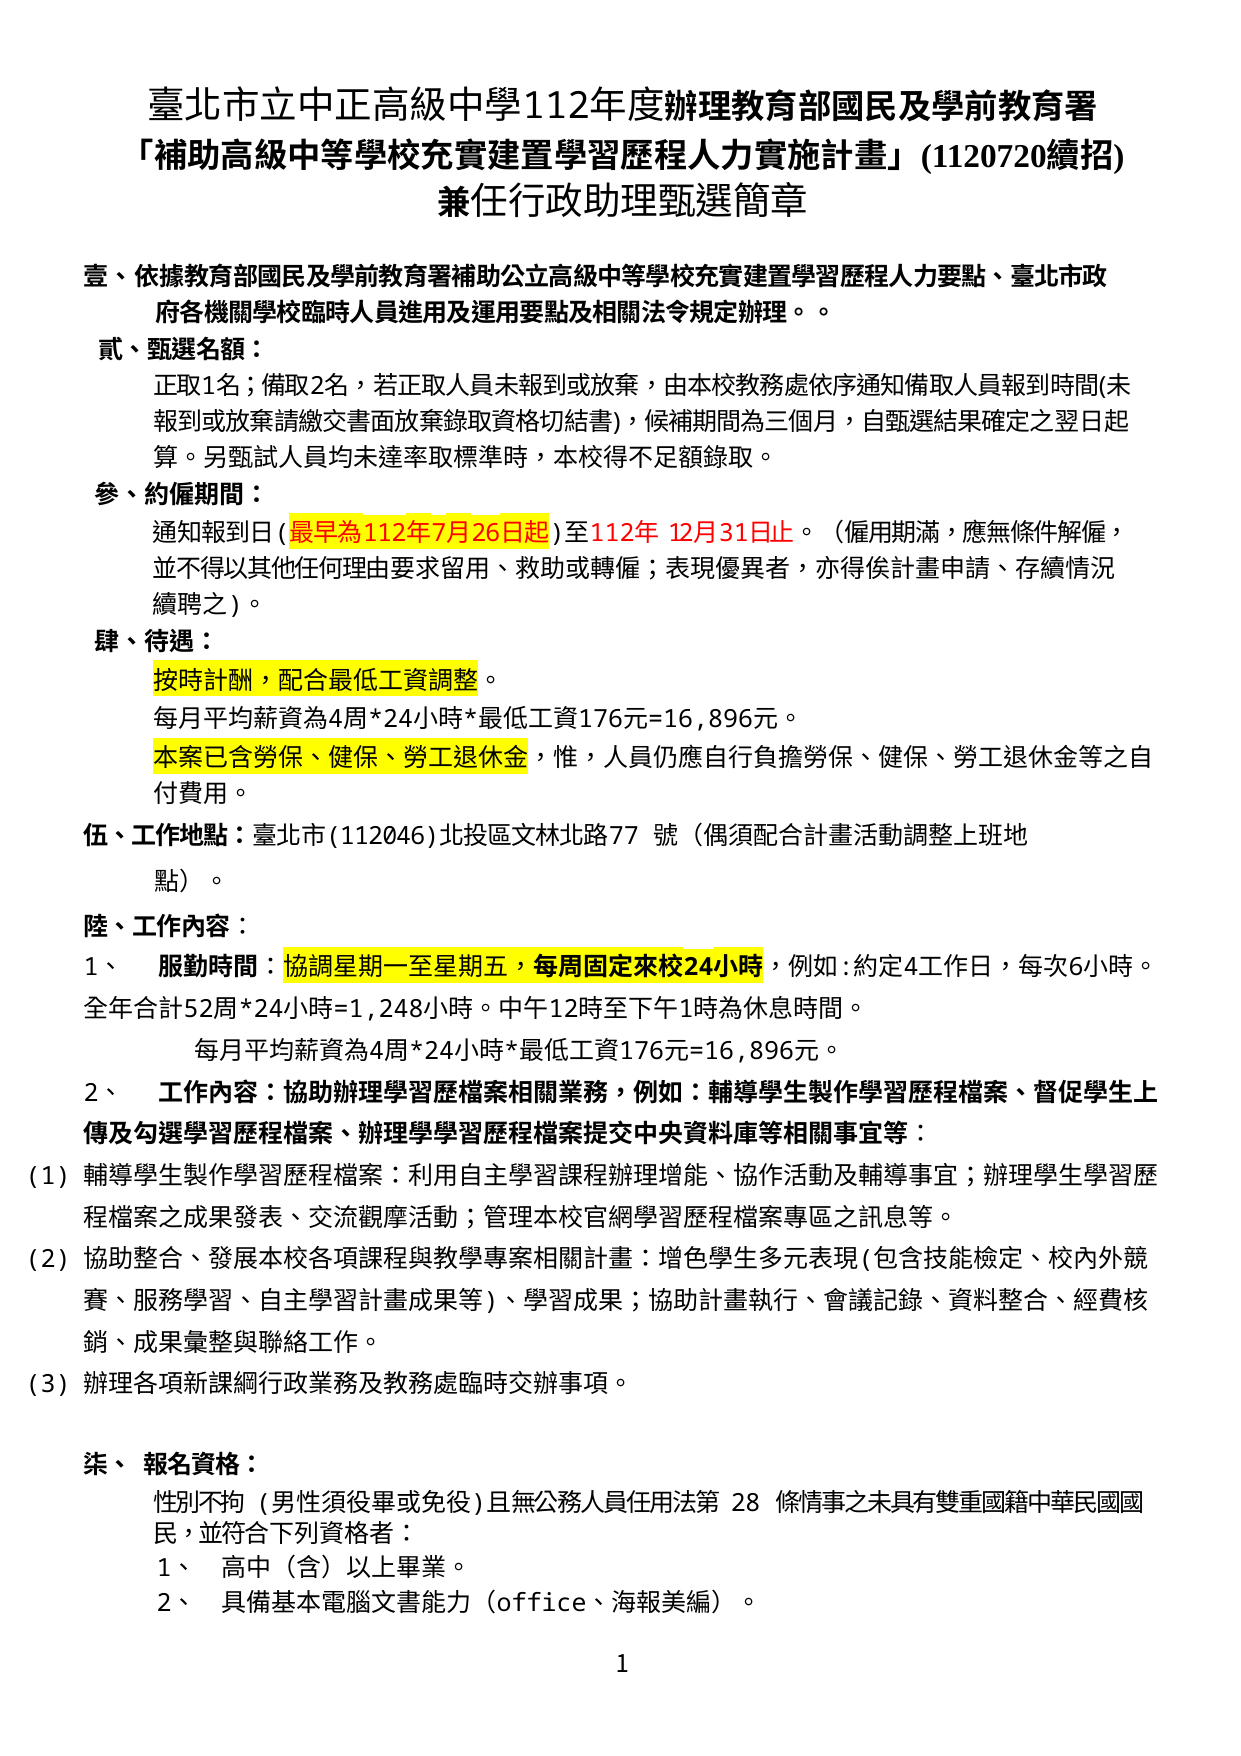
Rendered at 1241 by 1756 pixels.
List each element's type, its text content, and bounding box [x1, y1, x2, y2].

text 柒、 報名資格： [83, 1445, 1161, 1481]
text 府各機關學校臨時人員進用及運用要點及相關法令規定辦理。。 [83, 293, 1138, 329]
text 肆、待遇： [94, 621, 1161, 658]
text 每月平均薪資為4周*24小時*最低工資176元=16,896元。 [153, 699, 1161, 735]
list 輔導學生製作學習歷程檔案：利用自主學習課程辦理增能、協作活動及輔導事宜；辦理學生學習歷程檔案之成果發表、交流觀摩活動；管理本校官網學習歷程檔案專區之訊息等。 [70, 1155, 1161, 1233]
text 兼任行政助理甄選簡章 [83, 180, 1161, 223]
text 壹、依據教育部國民及學前教育署補助公立高級中等學校充實建置學習歷程人力要點、臺北市政 [83, 257, 1138, 293]
list 工作內容：協助辦理學習歷檔案相關業務，例如：輔導學生製作學習歷程檔案、督促學生上傳及勾選學習歷程檔案、辦理學學習歷程檔案提交中央資料庫等相關事宜等： [83, 1072, 1161, 1150]
text 貳、甄選名額： [83, 329, 1138, 365]
text 每月平均薪資為4周*24小時*最低工資176元=16,896元。 [194, 1030, 1161, 1066]
text 正取1名；備取2名，若正取人員未報到或放棄，由本校教務處依序通知備取人員報到時間(未報到或放棄請繳交書面放棄錄取資格切結書)，候補期間為三個月，自甄選結果確定之翌日起算。另甄試人員均未達率取標準時，本校得不足額錄取。 [153, 365, 1137, 474]
text 按時計酬，配合最低工資調整。 [153, 660, 1161, 696]
list 辦理各項新課綱行政業務及教務處臨時交辦事項。 [70, 1364, 1161, 1400]
list 高中（含）以上畢業。 [156, 1549, 1161, 1583]
list 協助整合、發展本校各項課程與教學專案相關計畫：增色學生多元表現(包含技能檢定、校內外競賽、服務學習、自主學習計畫成果等)、學習成果；協助計畫執行、會議記錄、資料整合、經費核銷、成果彙整與聯絡工作。 [70, 1239, 1161, 1358]
text 本案已含勞保、健保、勞工退休金，惟，人員仍應自行負擔勞保、健保、勞工退休金等之自付費用。 [153, 738, 1161, 810]
list 服勤時間：協調星期一至星期五，每周固定來校24小時，例如:約定4工作日，每次6小時。全年合計52周*24小時=1,248小時。中午12時至下午1時為休息時間。 [83, 947, 1161, 1025]
text 通知報到日(最早為112年7月26日起)至112年 12月31日止。（僱用期滿，應無條件解僱，並不得以其他任何理由要求留用、救助或轉僱；表現優異者，亦得俟計畫申請、存續情況續聘之)。 [153, 512, 1138, 621]
text 性別不拘 (男性須役畢或免役)且無公務人員任用法第 28 條情事之未具有雙重國籍中華民國國民，並符合下列資格者： [153, 1487, 1161, 1549]
list 具備基本電腦文書能力（office、海報美編）。 [156, 1583, 1161, 1618]
text 陸、工作內容： [83, 907, 1029, 943]
text 臺北市立中正高級中學112年度辦理教育部國民及學前教育署 [83, 75, 1161, 129]
text 參、約僱期間： [94, 474, 1161, 510]
text 「補助高級中等學校充實建置學習歷程人力實施計畫」(1120720續招) [83, 133, 1161, 176]
text 點）。 [83, 861, 1029, 898]
text 伍、工作地點：臺北市(112046)北投區文林北路77 號（偶須配合計畫活動調整上班地 [83, 816, 1029, 852]
